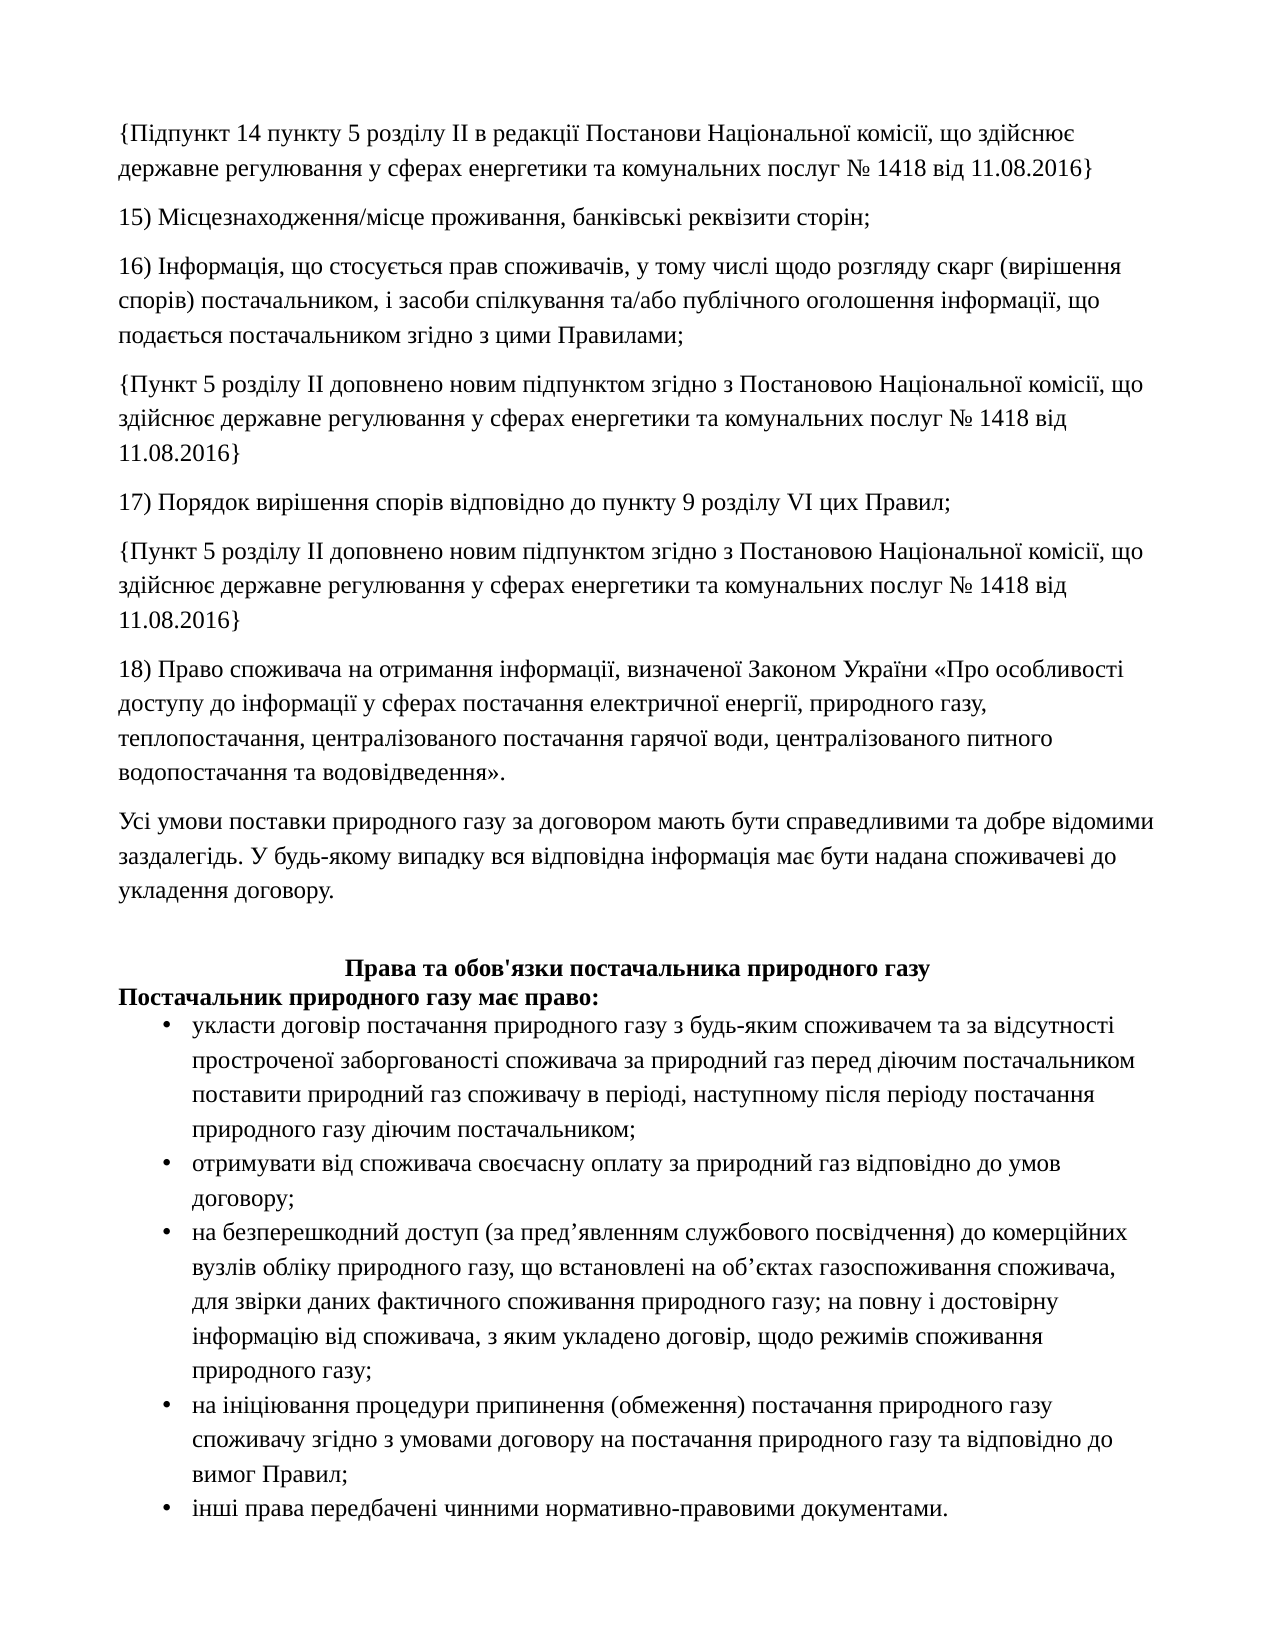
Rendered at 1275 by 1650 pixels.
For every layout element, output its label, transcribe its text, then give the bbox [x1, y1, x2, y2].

text {Пункт 5 розділу ІІ доповнено новим підпунктом згідно з Постановою Національної комісії, що здійснює державне регулювання у сферах енергетики та комунальних послуг № 1418 від 11.08.2016} [118, 536, 1157, 633]
text {Підпункт 14 пункту 5 розділу ІІ в редакції Постанови Національної комісії, що здійснює державне регулювання у сферах енергетики та комунальних послуг № 1418 від 11.08.2016} [118, 118, 1157, 181]
list отримувати від споживача своєчасну оплату за природний газ відповідно до умов договору; [162, 1148, 1157, 1212]
text 17) Порядок вирішення спорів відповідно до пункту 9 розділу VI цих Правил; [118, 487, 1157, 516]
text Усі умови поставки природного газу за договором мають бути справедливими та добре відомими заздалегідь. У будь-якому випадку вся відповідна інформація має бути надана споживачеві до укладення договору. [118, 806, 1157, 904]
text 15) Місцезнаходження/місце проживання, банківські реквізити сторін; [118, 202, 1157, 230]
list на ініціювання процедури припинення (обмеження) постачання природного газу споживачу згідно з умовами договору на постачання природного газу та відповідно до вимог Правил; [162, 1390, 1157, 1488]
text Постачальник природного газу має право: [118, 982, 1157, 1011]
text Права та обов'язки постачальника природного газу [118, 953, 1157, 982]
list укласти договір постачання природного газу з будь-яким споживачем та за відсутності простроченої заборгованості споживача за природний газ перед діючим постачальником поставити природний газ споживачу в періоді, наступному після періоду постачання природного газу діючим постачальником; [162, 1011, 1157, 1143]
list на безперешкодний доступ (за пред’явленням службового посвідчення) до комерційних вузлів обліку природного газу, що встановлені на об’єктах газоспоживання споживача, для звірки даних фактичного споживання природного газу; на повну і достовірну інформацію від споживача, з яким укладено договір, щодо режимів споживання природного газу; [162, 1217, 1157, 1384]
text 16) Інформація, що стосується прав споживачів, у тому числі щодо розгляду скарг (вирішення спорів) постачальником, і засоби спілкування та/або публічного оголошення інформації, що подається постачальником згідно з цими Правилами; [118, 251, 1157, 348]
text 18) Право споживача на отримання інформації, визначеної Законом України «Про особливості доступу до інформації у сферах постачання електричної енергії, природного газу, теплопостачання, централізованого постачання гарячої води, централізованого питного водопостачання та водовідведення». [118, 654, 1157, 786]
list інші права передбачені чинними нормативно-правовими документами. [162, 1493, 1157, 1522]
text {Пункт 5 розділу ІІ доповнено новим підпунктом згідно з Постановою Національної комісії, що здійснює державне регулювання у сферах енергетики та комунальних послуг № 1418 від 11.08.2016} [118, 369, 1157, 466]
